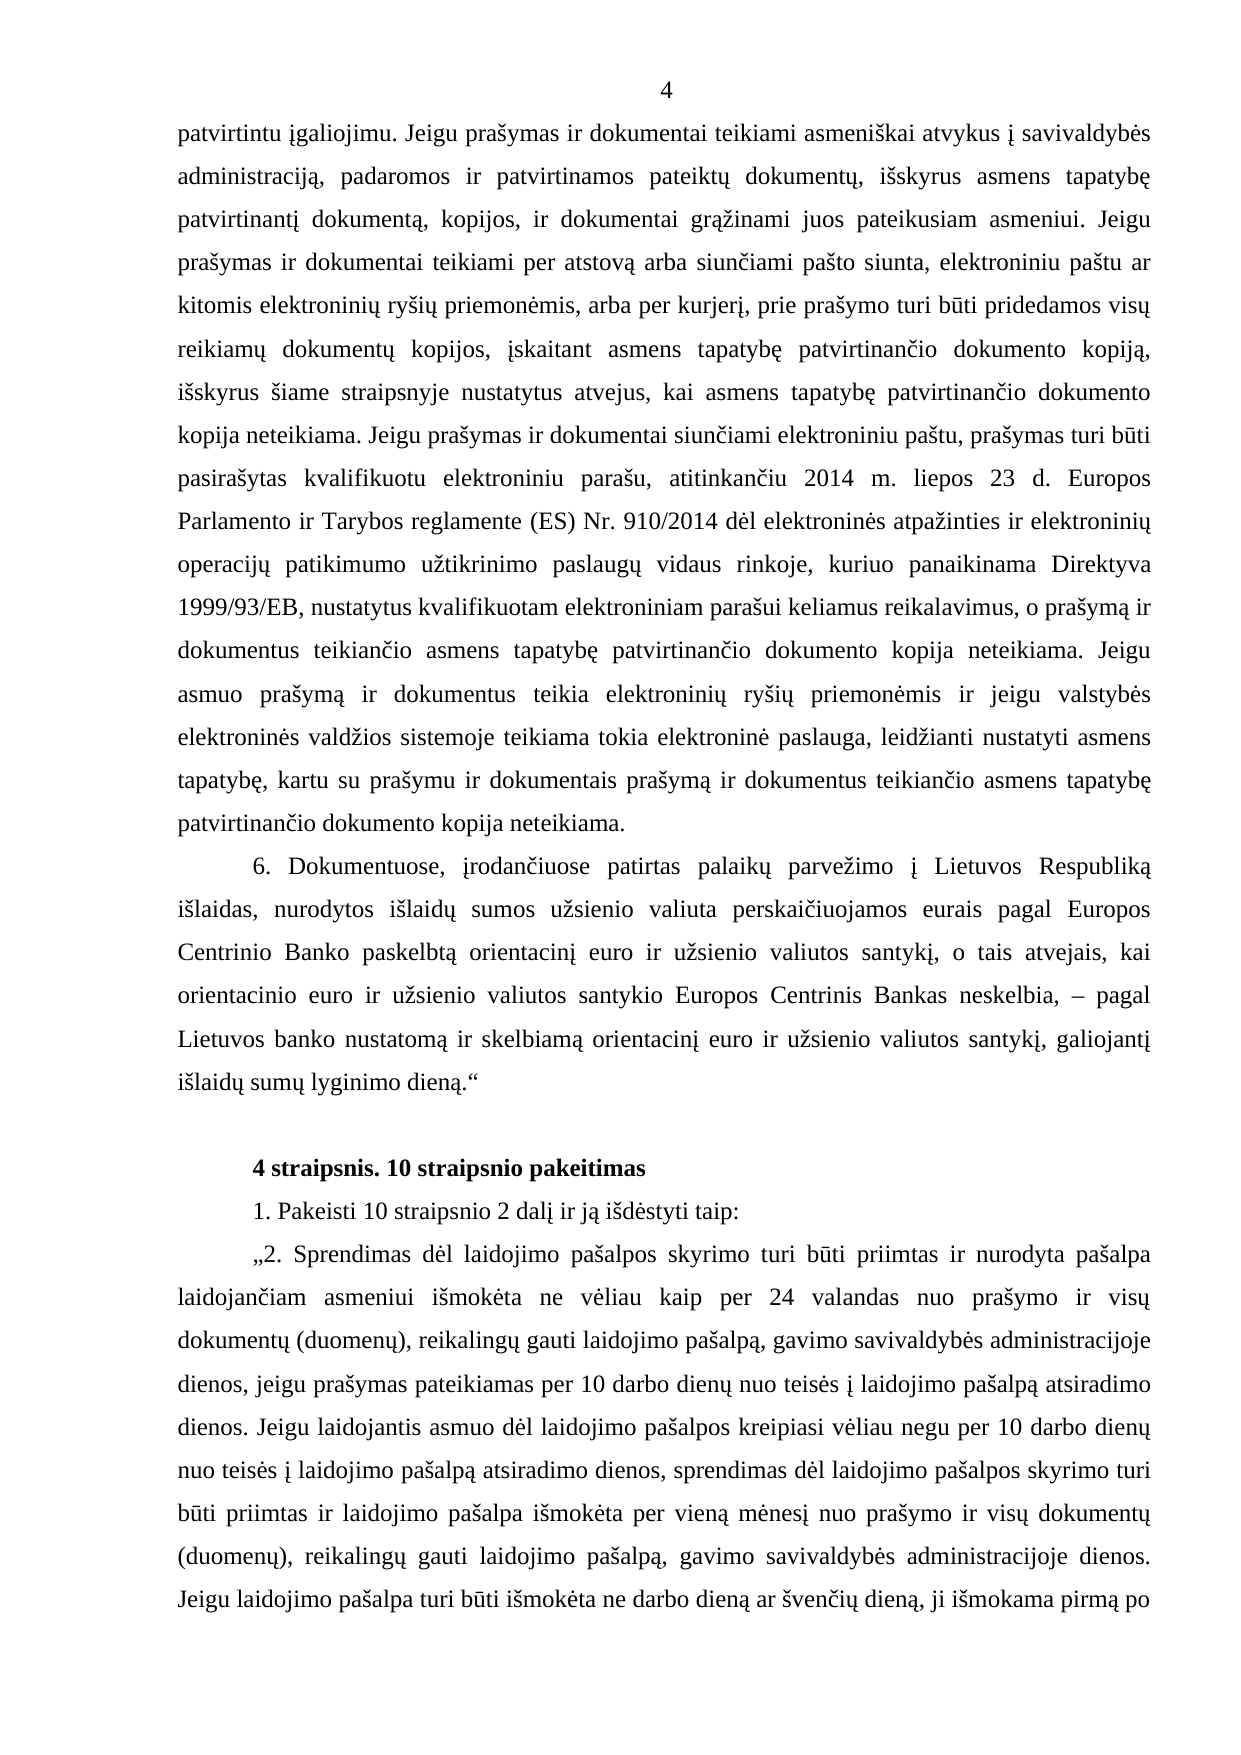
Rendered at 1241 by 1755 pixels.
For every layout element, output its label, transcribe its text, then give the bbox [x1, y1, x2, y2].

text 6. Dokumentuose, įrodančiuose patirtas palaikų parvežimo į Lietuvos Respubliką išlaidas, nurodytos išlaidų sumos užsienio valiuta perskaičiuojamos eurais pagal Europos Centrinio Banko paskelbtą orientacinį euro ir užsienio valiutos santykį, o tais atvejais, kai orientacinio euro ir užsienio valiutos santykio Europos Centrinis Bankas neskelbia, – pagal Lietuvos banko nustatomą ir skelbiamą orientacinį euro ir užsienio valiutos santykį, galiojantį išlaidų sumų lyginimo dieną.“ [177, 851, 1152, 1096]
text patvirtintu įgaliojimu. Jeigu prašymas ir dokumentai teikiami asmeniškai atvykus į savivaldybės administraciją, padaromos ir patvirtinamos pateiktų dokumentų, išskyrus asmens tapatybę patvirtinantį dokumentą, kopijos, ir dokumentai grąžinami juos pateikusiam asmeniui. Jeigu prašymas ir dokumentai teikiami per atstovą arba siunčiami pašto siunta, elektroniniu paštu ar kitomis elektroninių ryšių priemonėmis, arba per kurjerį, prie prašymo turi būti pridedamos visų reikiamų dokumentų kopijos, įskaitant asmens tapatybę patvirtinančio dokumento kopiją, išskyrus šiame straipsnyje nustatytus atvejus, kai asmens tapatybę patvirtinančio dokumento kopija neteikiama. Jeigu prašymas ir dokumentai siunčiami elektroniniu paštu, prašymas turi būti pasirašytas kvalifikuotu elektroniniu parašu, atitinkančiu 2014 m. liepos 23 d. Europos Parlamento ir Tarybos reglamente (ES) Nr. 910/2014 dėl elektroninės atpažinties ir elektroninių operacijų patikimumo užtikrinimo paslaugų vidaus rinkoje, kuriuo panaikinama Direktyva 1999/93/EB, nustatytus kvalifikuotam elektroniniam parašui keliamus reikalavimus, o prašymą ir dokumentus teikiančio asmens tapatybę patvirtinančio dokumento kopija neteikiama. Jeigu asmuo prašymą ir dokumentus teikia elektroninių ryšių priemonėmis ir jeigu valstybės elektroninės valdžios sistemoje teikiama tokia elektroninė paslauga, leidžianti nustatyti asmens tapatybę, kartu su prašymu ir dokumentais prašymą ir dokumentus teikiančio asmens tapatybę patvirtinančio dokumento kopija neteikiama. [177, 118, 1152, 837]
text „2. Sprendimas dėl laidojimo pašalpos skyrimo turi būti priimtas ir nurodyta pašalpa laidojančiam asmeniui išmokėta ne vėliau kaip per 24 valandas nuo prašymo ir visų dokumentų (duomenų), reikalingų gauti laidojimo pašalpą, gavimo savivaldybės administracijoje dienos, jeigu prašymas pateikiamas per 10 darbo dienų nuo teisės į laidojimo pašalpą atsiradimo dienos. Jeigu laidojantis asmuo dėl laidojimo pašalpos kreipiasi vėliau negu per 10 darbo dienų nuo teisės į laidojimo pašalpą atsiradimo dienos, sprendimas dėl laidojimo pašalpos skyrimo turi būti priimtas ir laidojimo pašalpa išmokėta per vieną mėnesį nuo prašymo ir visų dokumentų (duomenų), reikalingų gauti laidojimo pašalpą, gavimo savivaldybės administracijoje dienos. Jeigu laidojimo pašalpa turi būti išmokėta ne darbo dieną ar švenčių dieną, ji išmokama pirmą po [177, 1239, 1152, 1613]
text 4 straipsnis. 10 straipsnio pakeitimas [177, 1153, 1152, 1182]
text 1. Pakeisti 10 straipsnio 2 dalį ir ją išdėstyti taip: [177, 1196, 1152, 1225]
